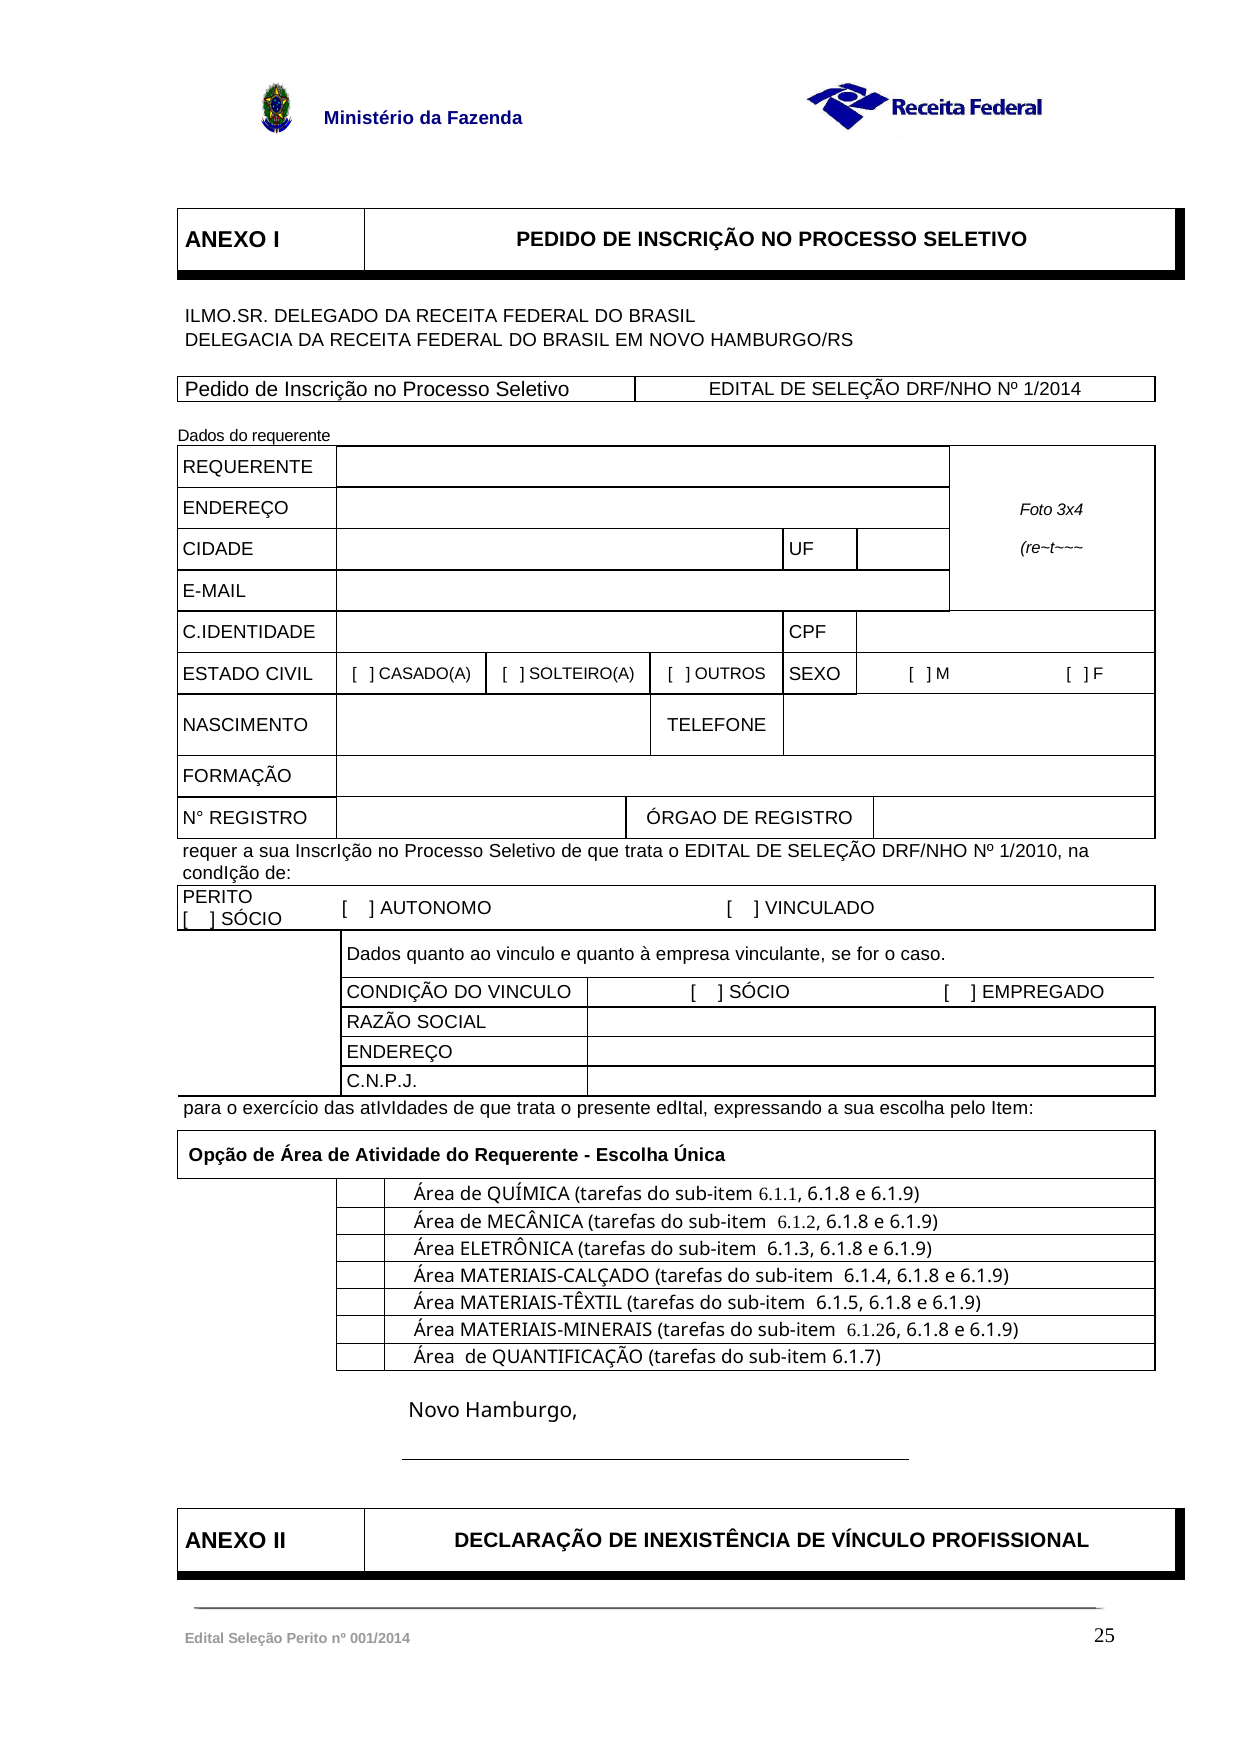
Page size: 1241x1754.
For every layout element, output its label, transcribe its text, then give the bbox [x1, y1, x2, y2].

table_cell [177, 1006, 340, 1036]
table_header ANEXO II [178, 1509, 364, 1571]
table_cell para o exercício das atIvIdades de que trata o presente edItal, expressando a sua escolha pelo Item: [177, 1095, 1155, 1130]
table_cell C.IDENTIDADE [178, 612, 336, 652]
table_cell E-MAIL [178, 571, 336, 610]
table_cell [588, 1067, 1154, 1095]
table_cell [337, 1208, 384, 1234]
table_cell ÓRGAO DE REGISTRO [627, 797, 873, 837]
table_cell [337, 529, 782, 569]
table_cell [177, 1315, 336, 1342]
table_cell PERITO [ ] SÓCIO [178, 886, 336, 929]
table_cell ENDEREÇO [342, 1037, 587, 1065]
table_cell [857, 611, 1154, 652]
table_cell [ ] SÓCIO [588, 978, 893, 1006]
table_cell CPF [784, 612, 856, 652]
table_cell ENDEREÇO [178, 488, 336, 528]
table_header EDITAL DE SELEÇÃO DRF/NHO Nº 1/2014 [636, 377, 1154, 401]
table_cell [ ] SOLTEIRO(A) [487, 653, 649, 693]
table_cell C.N.P.J. [342, 1067, 587, 1095]
table_cell [337, 1289, 384, 1315]
table_cell NASCIMENTO [178, 695, 336, 755]
table_cell [ ] CASADO(A) [337, 653, 485, 693]
table_cell [177, 1036, 340, 1065]
table_cell [ ] AUTONOMO [336, 886, 721, 929]
table_cell [337, 1316, 384, 1342]
table_cell Área de MECÂNICA (tarefas do sub-item 6.1.2, 6.1.8 e 6.1.9) [385, 1208, 1154, 1234]
table_cell [874, 797, 1154, 837]
table_cell [ ] M [ ] F [857, 653, 1154, 693]
table_cell [177, 1261, 336, 1288]
table_cell [337, 756, 1154, 796]
table_cell [588, 1008, 1154, 1036]
table_cell [177, 1343, 336, 1369]
table_cell [337, 612, 782, 652]
table_cell Área MATERIAIS-MINERAIS (tarefas do sub-item 6.1.26, 6.1.8 e 6.1.9) [385, 1316, 1154, 1342]
table_cell [337, 488, 949, 528]
table_header ILMO.SR. DELEGADO DA RECEITA FEDERAL DO BRASIL [177, 304, 871, 328]
table_cell Área de QUANTIFICAÇÃO (tarefas do sub-item 6.1.7) [385, 1344, 1154, 1369]
table_cell requer a sua InscrIção no Processo Seletivo de que trata o EDITAL DE SELEÇÃO DRF/NHO Nº 1/2010, na condIção de: [177, 839, 1155, 885]
table_header [177, 1395, 402, 1459]
table_cell CIDADE [178, 529, 336, 569]
table_cell [337, 1262, 384, 1288]
table_header [909, 1395, 1152, 1459]
table_cell [177, 1234, 336, 1261]
table_cell [177, 977, 340, 1006]
table_cell Área MATERIAIS-CALÇADO (tarefas do sub-item 6.1.4, 6.1.8 e 6.1.9) [385, 1262, 1154, 1288]
table_cell [871, 328, 1152, 352]
table_cell [337, 571, 949, 610]
table_cell [337, 1179, 384, 1207]
table_cell SEXO [784, 653, 856, 693]
table_cell Área MATERIAIS-TÊXTIL (tarefas do sub-item 6.1.5, 6.1.8 e 6.1.9) [385, 1289, 1154, 1315]
picture [806, 82, 1087, 140]
table_cell Área de QUÍMICA (tarefas do sub-item 6.1.1, 6.1.8 e 6.1.9) [385, 1179, 1154, 1207]
table_cell [177, 1065, 340, 1095]
table_header Novo Hamburgo, [402, 1395, 908, 1459]
table_cell TELEFONE [651, 695, 783, 755]
table_cell CONDIÇÃO DO VINCULO [342, 978, 587, 1006]
table_cell DELEGACIA DA RECEITA FEDERAL DO BRASIL EM NOVO HAMBURGO/RS [177, 328, 871, 352]
table_cell [177, 931, 340, 977]
table_cell [337, 1344, 384, 1369]
table_cell [588, 1037, 1154, 1065]
table_cell [ ] OUTROS [651, 653, 782, 693]
table_cell [337, 797, 625, 837]
table_cell RAZÃO SOCIAL [342, 1008, 587, 1036]
table_header Foto 3x4 (re~t~~~ [950, 446, 1154, 610]
table_cell UF [784, 529, 856, 569]
table_cell [337, 1235, 384, 1261]
table_cell [858, 529, 949, 569]
table_header REQUERENTE [178, 446, 336, 486]
table_header DECLARAÇÃO DE INEXISTÊNCIA DE VÍNCULO PROFISSIONAL [365, 1509, 1175, 1571]
table_cell ESTADO CIVIL [178, 653, 336, 693]
table_cell [784, 694, 1154, 755]
text Dados do requerente [177, 426, 1152, 445]
table_cell FORMAÇÃO [178, 756, 336, 796]
table_cell Dados quanto ao vinculo e quanto à empresa vinculante, se for o caso. [342, 931, 1155, 977]
picture [260, 82, 293, 134]
table_cell [177, 1179, 336, 1207]
table_header [871, 304, 1152, 328]
table_cell Opção de Área de Atividade do Requerente - Escolha Única [178, 1131, 1154, 1178]
table_cell N° REGISTRO [178, 798, 336, 837]
table_cell Área ELETRÔNICA (tarefas do sub-item 6.1.3, 6.1.8 e 6.1.9) [385, 1235, 1154, 1261]
table_cell [337, 695, 650, 755]
table_header ANEXO I [178, 209, 364, 270]
table_header [337, 447, 949, 486]
table_header Pedido de Inscrição no Processo Seletivo [178, 377, 634, 401]
table_cell [177, 1207, 336, 1234]
table_cell [177, 1288, 336, 1315]
table_header PEDIDO DE INSCRIÇÃO NO PROCESSO SELETIVO [365, 209, 1175, 270]
table_cell [ ] EMPREGADO [893, 977, 1155, 1006]
table_cell [ ] VINCULADO [721, 886, 1154, 929]
